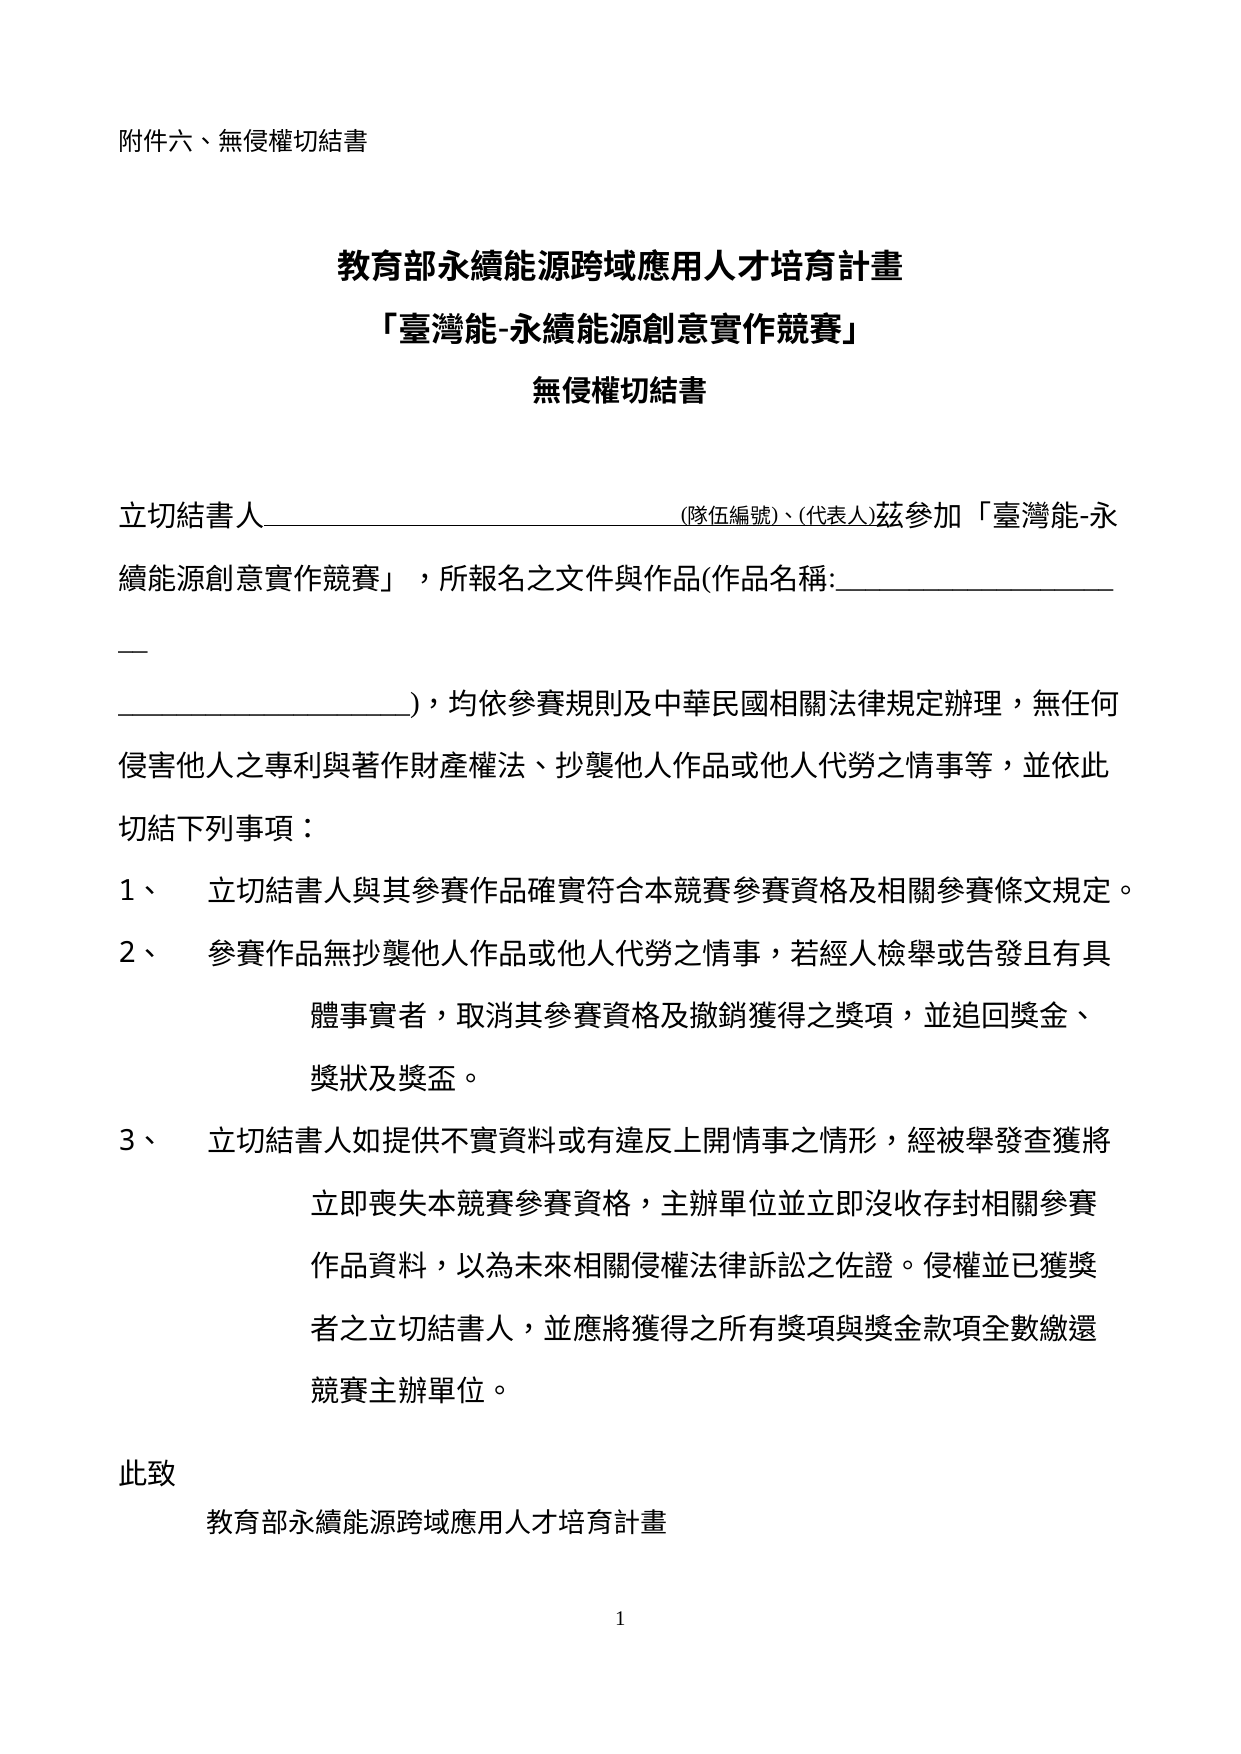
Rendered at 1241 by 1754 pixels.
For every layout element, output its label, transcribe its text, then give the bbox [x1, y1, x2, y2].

list 立切結書人如提供不實資料或有違反上開情事之情形，經被舉發查獲將立即喪失本競賽參賽資格，主辦單位並立即沒收存封相關參賽作品資料，以為未來相關侵權法律訴訟之佐證。侵權並已獲獎者之立切結書人，並應將獲得之所有獎項與獎金款項全數繳還競賽主辦單位。 [118, 1097, 1122, 1410]
list 立切結書人與其參賽作品確實符合本競賽參賽資格及相關參賽條文規定。 [118, 847, 1122, 910]
text 教育部永續能源跨域應用人才培育計畫 [118, 222, 1122, 285]
text 教育部永續能源跨域應用人才培育計畫 [118, 1501, 1072, 1540]
text 無侵權切結書 [118, 347, 1122, 410]
text 附件六、無侵權切結書 [118, 97, 1122, 160]
text 立切結書人 (隊伍編號)、(代表人)茲參加「臺灣能-永續能源創意實作競賽」，所報名之文件與作品(作品名稱:_____________________ [118, 472, 1122, 660]
text 「臺灣能-永續能源創意實作競賽」 [118, 285, 1122, 347]
list 參賽作品無抄襲他人作品或他人代勞之情事，若經人檢舉或告發且有具體事實者，取消其參賽資格及撤銷獲得之獎項，並追回獎金、獎狀及獎盃。 [118, 910, 1122, 1097]
text 此致 [118, 1451, 1072, 1493]
text ____________________)，均依參賽規則及中華民國相關法律規定辦理，無任何侵害他人之專利與著作財產權法、抄襲他人作品或他人代勞之情事等，並依此切結下列事項： [118, 660, 1122, 847]
